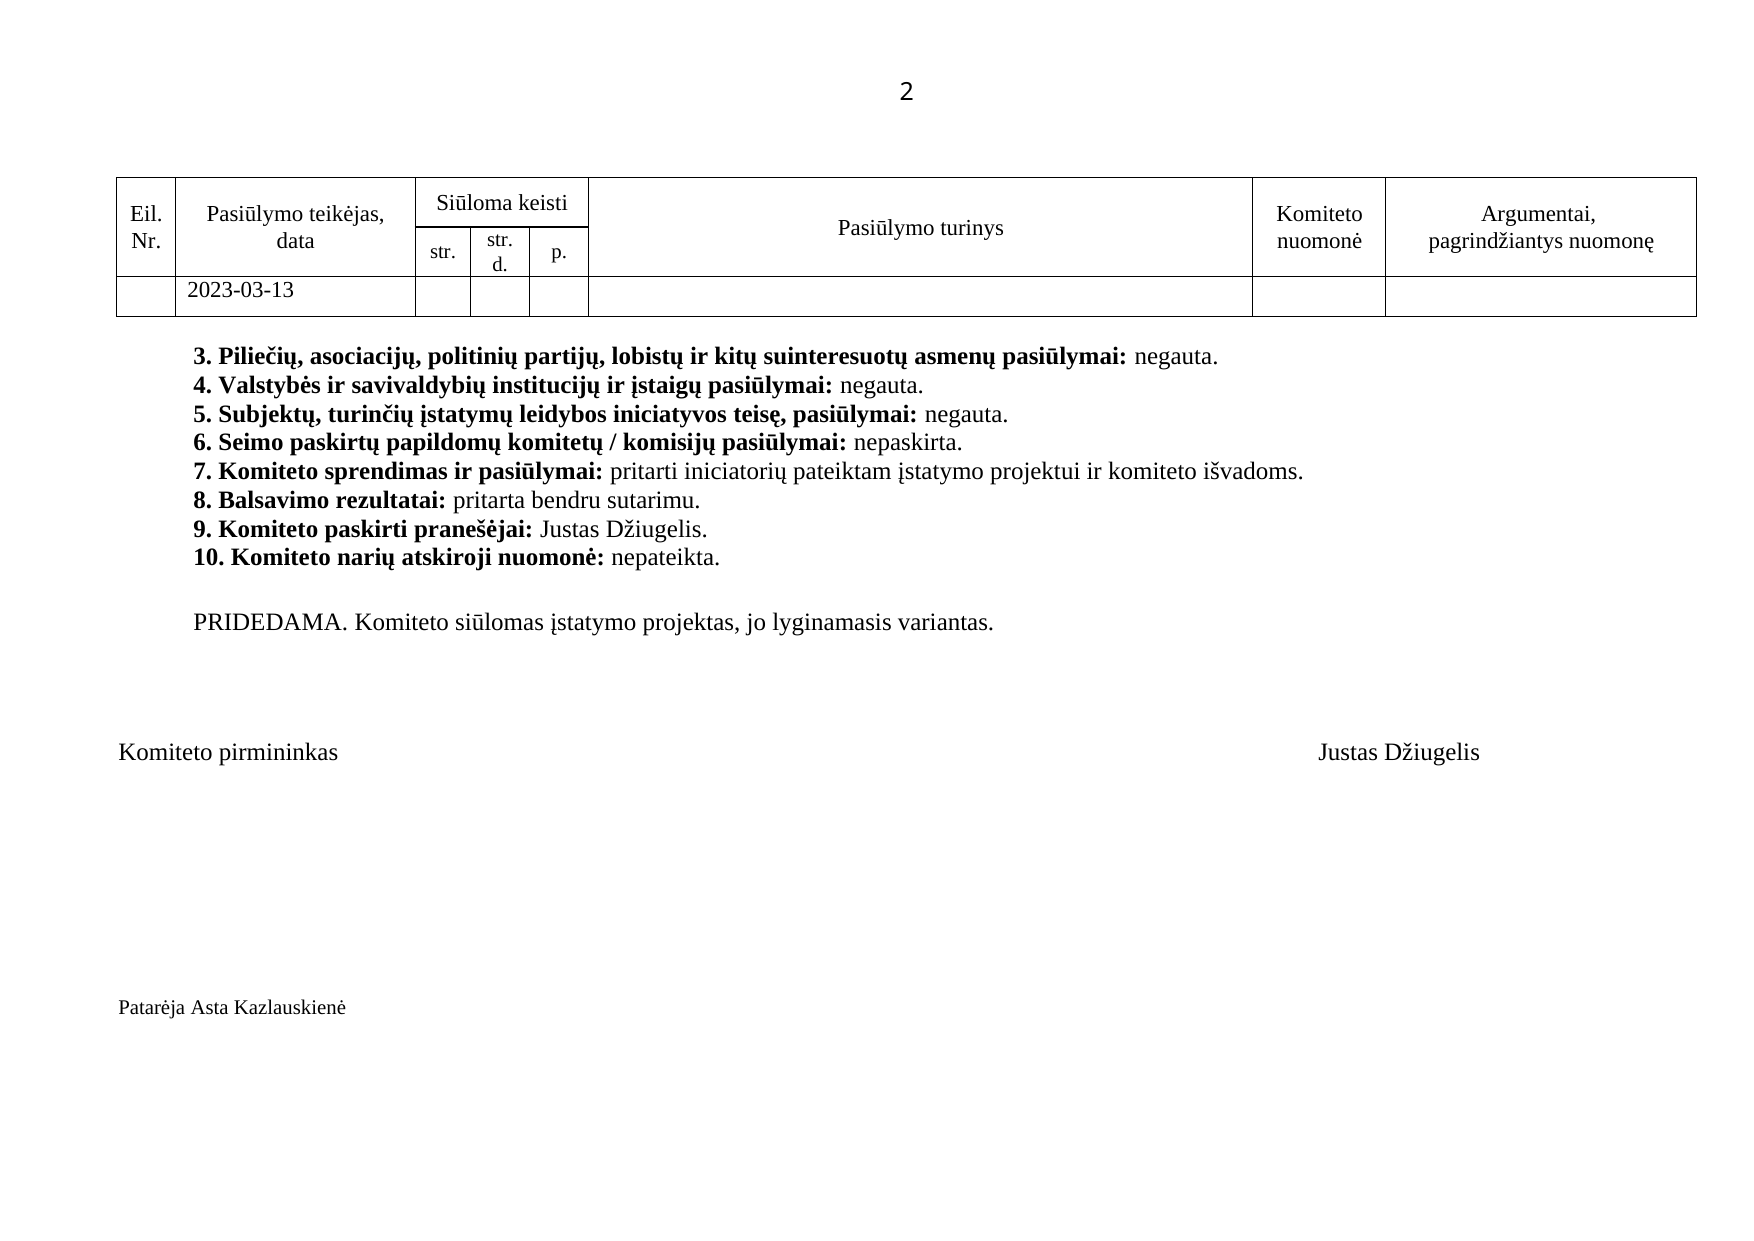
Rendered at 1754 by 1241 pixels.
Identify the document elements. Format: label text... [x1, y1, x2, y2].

table_header Argumentai, pagrindžiantys nuomonę [1386, 178, 1696, 276]
text 10. Komiteto narių atskiroji nuomonė: nepateikta. [118, 542, 1695, 571]
table_cell p. [530, 228, 588, 276]
subtitle 6. Seimo paskirtų papildomų komitetų / komisijų pasiūlymai: nepaskirta. [118, 427, 1695, 456]
subtitle 4. Valstybės ir savivaldybių institucijų ir įstaigų pasiūlymai: negauta. [118, 370, 1695, 399]
text Patarėja Asta Kazlauskienė [118, 995, 1695, 1019]
table_cell str. [416, 228, 470, 276]
text 8. Balsavimo rezultatai: pritarta bendru sutarimu. [118, 485, 1695, 514]
table_cell [1253, 277, 1385, 316]
table_header Siūloma keisti [416, 178, 588, 226]
table_cell [416, 277, 470, 316]
table_header Pasiūlymo teikėjas, data [176, 178, 415, 276]
table_cell 2023-03-13 [176, 277, 415, 316]
table_cell [530, 277, 588, 316]
table_cell str. d. [471, 228, 529, 276]
table_cell [589, 277, 1252, 316]
subtitle 5. Subjektų, turinčių įstatymų leidybos iniciatyvos teisę, pasiūlymai: negauta. [118, 399, 1695, 427]
text 7. Komiteto sprendimas ir pasiūlymai: pritarti iniciatorių pateiktam įstatymo projektui ir komiteto išvadoms. [118, 456, 1695, 485]
table_cell [471, 277, 529, 316]
table_cell [117, 277, 175, 316]
table_cell [1386, 277, 1696, 316]
text 9. Komiteto paskirti pranešėjai: Justas Džiugelis. [118, 514, 1695, 542]
table_header Pasiūlymo turinys [589, 178, 1252, 276]
text PRIDEDAMA. Komiteto siūlomas įstatymo projektas, jo lyginamasis variantas. [118, 607, 1695, 636]
table_header Komiteto nuomonė [1253, 178, 1385, 276]
table_header Eil. Nr. [117, 178, 175, 276]
text Komiteto pirmininkas (Parašas) Justas Džiugelis [118, 737, 1695, 765]
subtitle 3. Piliečių, asociacijų, politinių partijų, lobistų ir kitų suinteresuotų asmenų pasiūlymai: negauta. [118, 341, 1695, 370]
